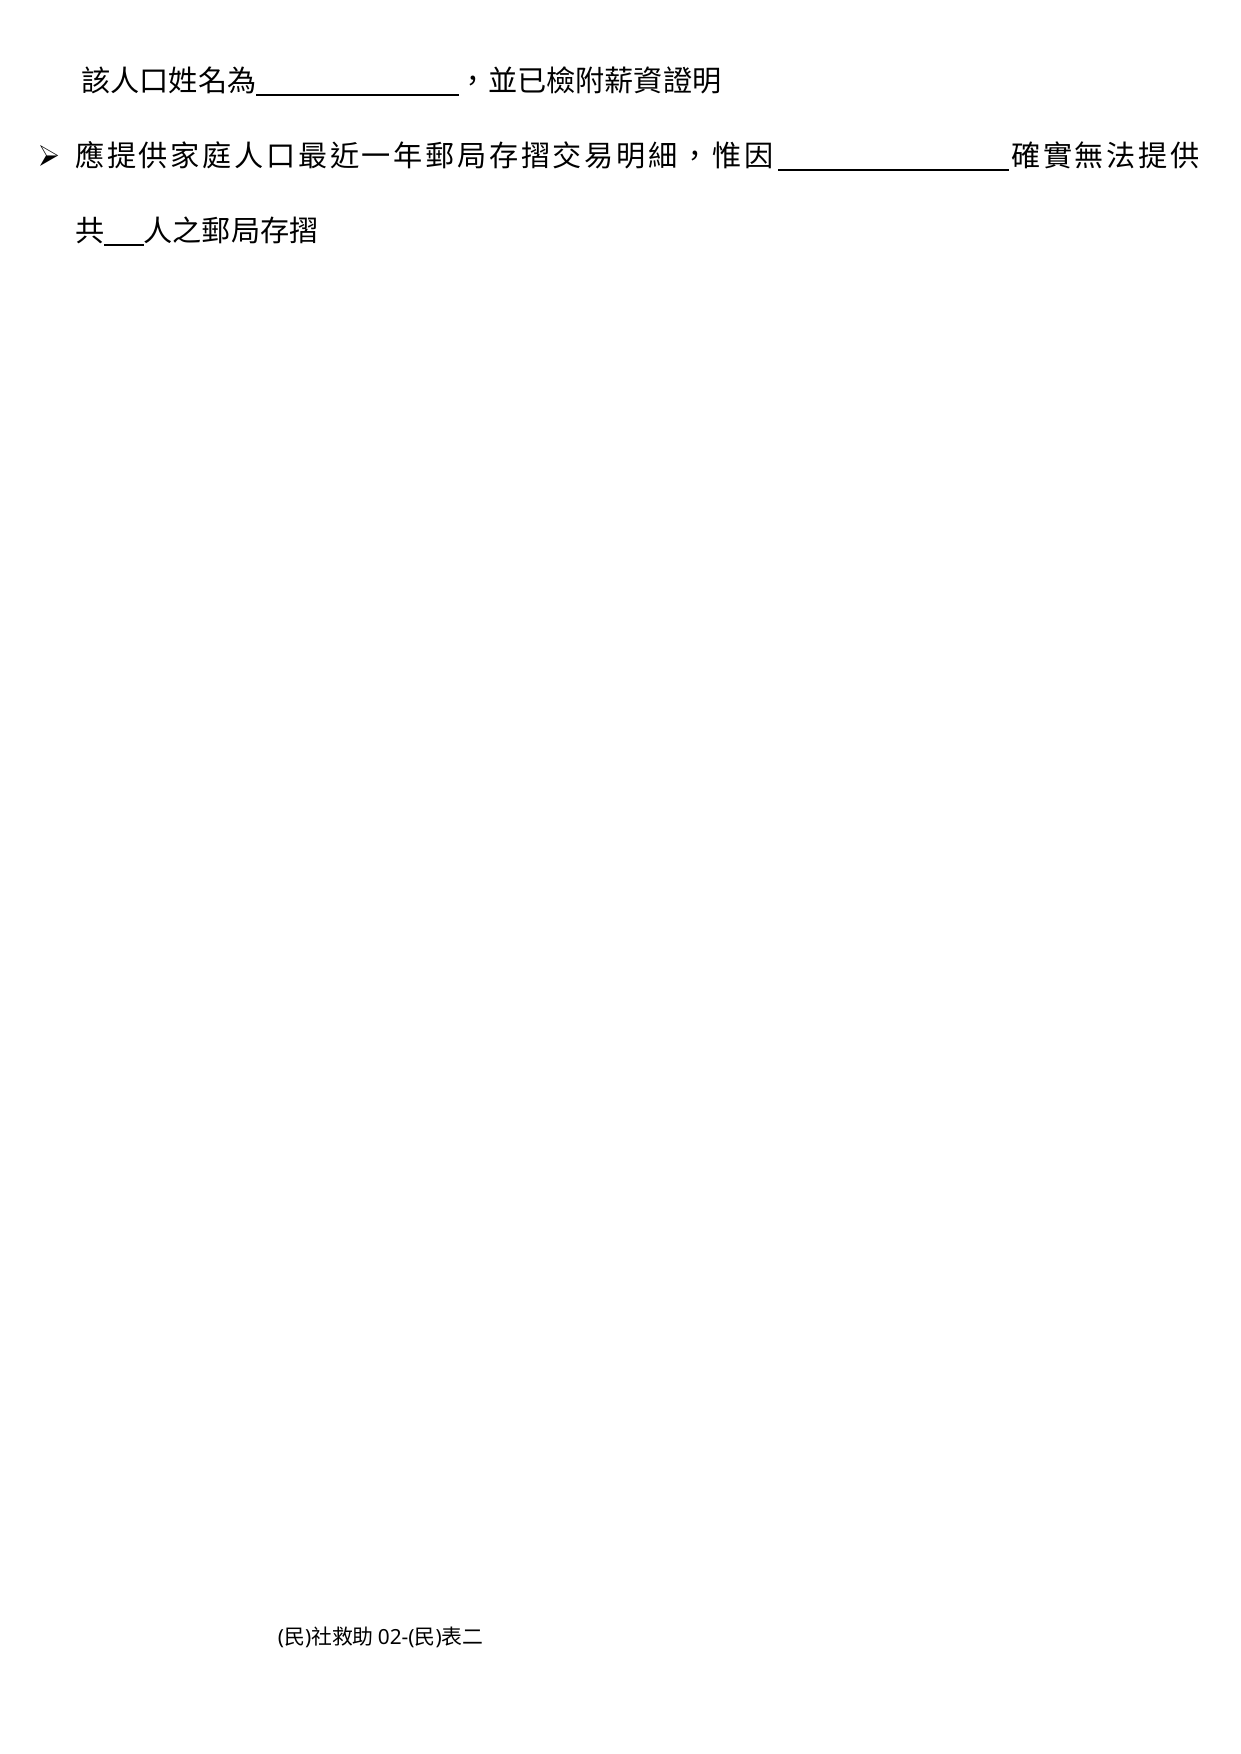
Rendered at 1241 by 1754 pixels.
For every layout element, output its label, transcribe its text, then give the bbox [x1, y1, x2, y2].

text 該人口姓名為 ，並已檢附薪資證明 [37, 41, 1200, 116]
list 應提供家庭人口最近一年郵局存摺交易明細，惟因 確實無法提供 共 人之郵局存摺 [37, 116, 1200, 266]
